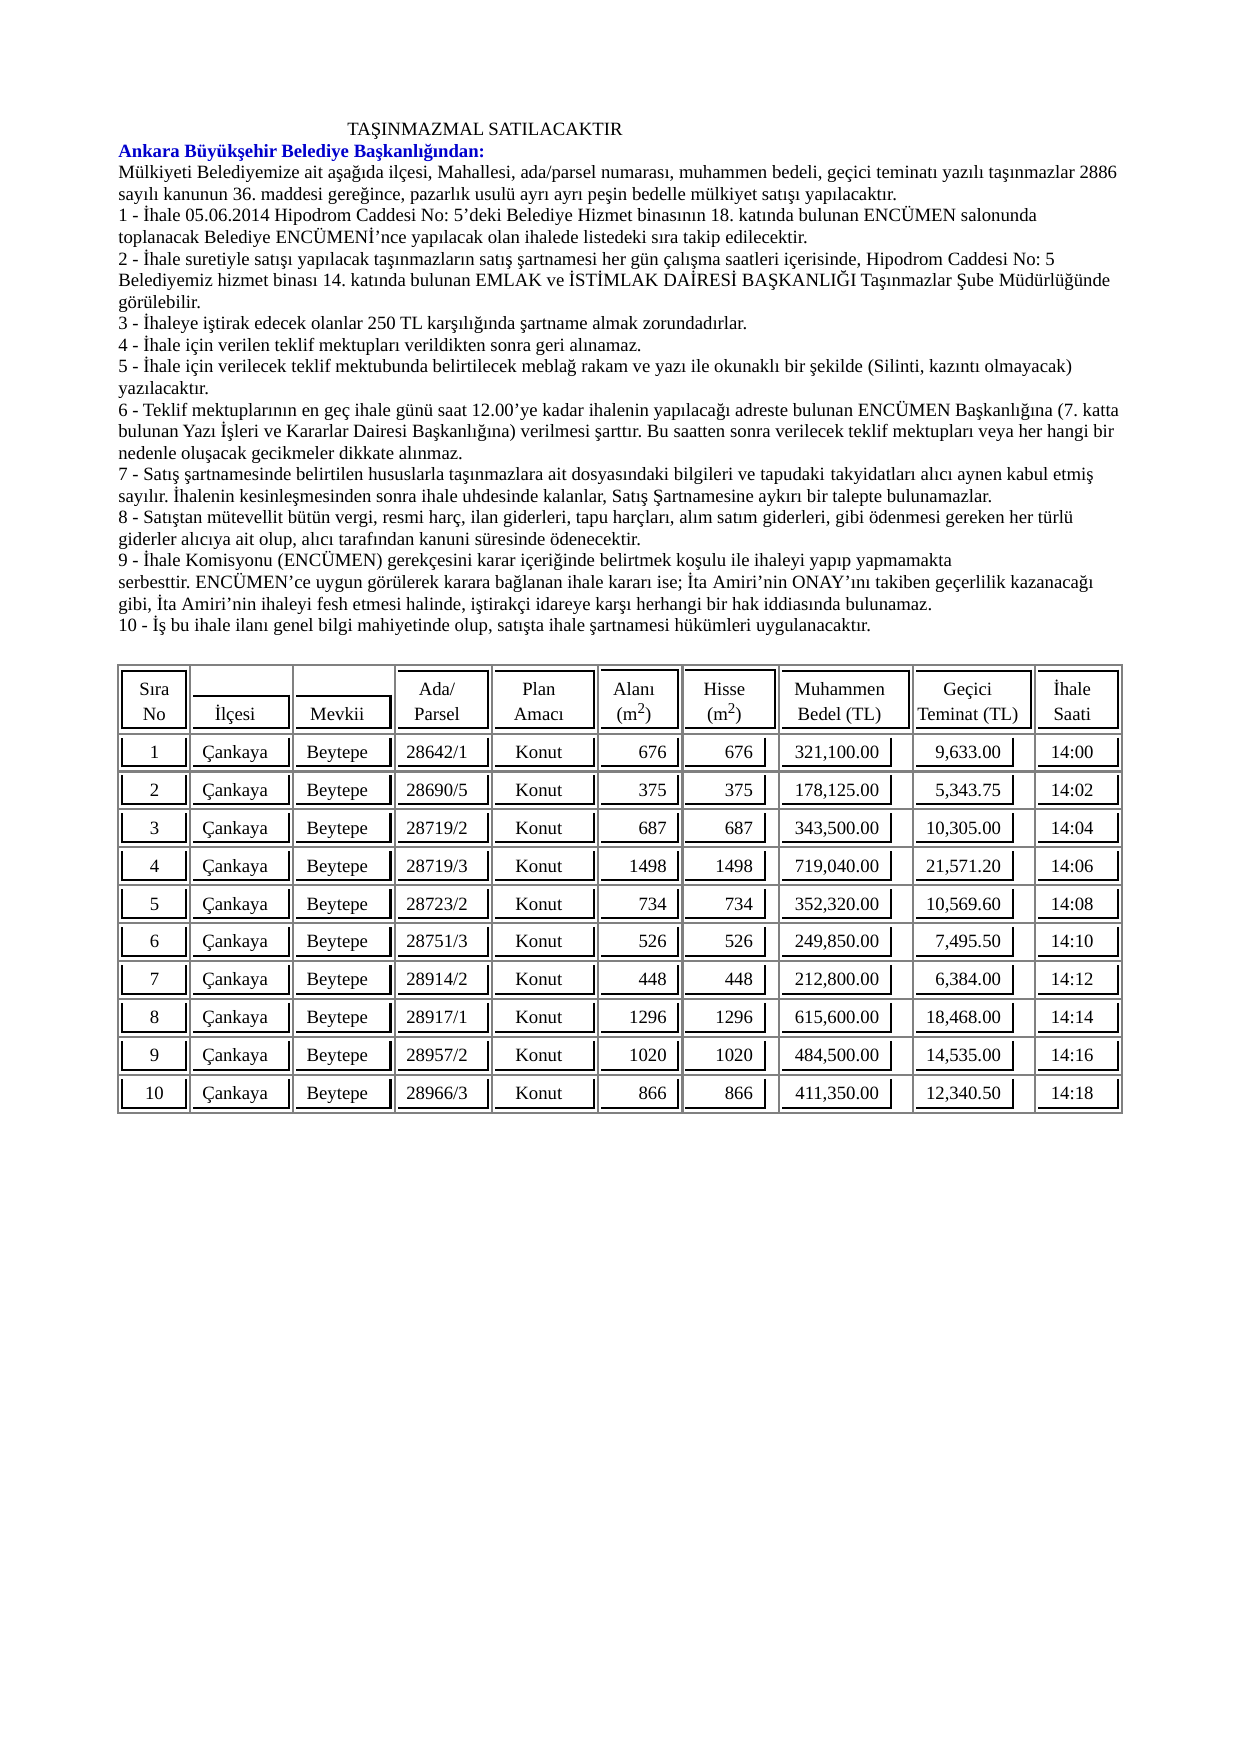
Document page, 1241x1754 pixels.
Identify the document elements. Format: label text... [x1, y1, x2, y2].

table_cell Beytepe [294, 848, 394, 884]
table_cell 8 [119, 1000, 189, 1036]
table_cell 5 [119, 886, 189, 922]
table_header Muhammen Bedel (TL) [780, 666, 912, 732]
table_cell Konut [493, 848, 597, 884]
table_cell 212,800.00 [780, 962, 912, 998]
table_cell 14:06 [1036, 848, 1121, 884]
table_cell 28642/1 [396, 735, 491, 770]
text 2 - İhale suretiyle satışı yapılacak taşınmazların satış şartnamesi her gün çalışma saatleri içerisinde, Hipodrom Caddesi No: 5 Belediyemiz hizmet binası 14. katında bulunan EMLAK ve İSTİMLAK DAİRESİ BAŞKANLIĞI Taşınmazlar Şube Müdürlüğünde görülebilir. [118, 247, 1122, 312]
table_cell 4 [119, 848, 189, 884]
table_cell 14:02 [1036, 773, 1121, 808]
text 9 - İhale Komisyonu (ENCÜMEN) gerekçesini karar içeriğinde belirtmek koşulu ile ihaleyi yapıp yapmamakta serbesttir. ENCÜMEN’ce uygun görülerek karara bağlanan ihale kararı ise; İta Amiri’nin ONAY’ını takiben geçerlilik kazanacağı gibi, İta Amiri’nin ihaleyi fesh etmesi halinde, iştirakçi idareye karşı herhangi bir hak iddiasında bulunamaz. [118, 549, 1122, 614]
table_cell 178,125.00 [780, 773, 912, 808]
table_cell Çankaya [191, 886, 292, 922]
table_cell 9,633.00 [914, 735, 1034, 770]
table_cell Çankaya [191, 848, 292, 884]
table_header Sıra No [119, 666, 189, 732]
table_cell Konut [493, 735, 597, 770]
table_cell 14:10 [1036, 924, 1121, 960]
table_cell 14,535.00 [914, 1038, 1034, 1074]
table_cell 866 [599, 1076, 681, 1112]
table_header Plan Amacı [493, 666, 597, 732]
table_cell 321,100.00 [780, 735, 912, 770]
table_header Hisse (m2) [684, 666, 778, 732]
table_cell Çankaya [191, 1038, 292, 1074]
table_cell Konut [493, 924, 597, 960]
table_cell 7 [119, 962, 189, 998]
table_cell 375 [599, 773, 681, 808]
table_cell 526 [599, 924, 681, 960]
table_cell Konut [493, 773, 597, 808]
text TAŞINMAZMAL SATILACAKTIR [0, 118, 1221, 140]
text 5 - İhale için verilecek teklif mektubunda belirtilecek meblağ rakam ve yazı ile okunaklı bir şekilde (Silinti, kazıntı olmayacak) yazılacaktır. [118, 355, 1122, 398]
table_cell 5,343.75 [914, 773, 1034, 808]
table_cell 687 [599, 810, 681, 846]
table_cell Çankaya [191, 735, 292, 770]
table_cell 7,495.50 [914, 924, 1034, 960]
table_cell Konut [493, 1038, 597, 1074]
table_header Geçici Teminat (TL) [914, 666, 1034, 732]
table_cell 375 [684, 773, 778, 808]
table_cell 448 [599, 962, 681, 998]
table_cell 28723/2 [396, 886, 491, 922]
table_cell 10,305.00 [914, 810, 1034, 846]
table_cell 352,320.00 [780, 886, 912, 922]
table_cell 6,384.00 [914, 962, 1034, 998]
table_cell 18,468.00 [914, 1000, 1034, 1036]
table_cell 28719/2 [396, 810, 491, 846]
table_cell 687 [684, 810, 778, 846]
table_cell 14:14 [1036, 1000, 1121, 1036]
text Mülkiyeti Belediyemize ait aşağıda ilçesi, Mahallesi, ada/parsel numarası, muhammen bedeli, geçici teminatı yazılı taşınmazlar 2886 sayılı kanunun 36. maddesi gereğince, pazarlık usulü ayrı ayrı peşin bedelle mülkiyet satışı yapılacaktır. [118, 161, 1122, 204]
text 3 - İhaleye iştirak edecek olanlar 250 TL karşılığında şartname almak zorundadırlar. [118, 312, 1122, 334]
table_header İhale Saati [1036, 666, 1121, 732]
table_header Alanı (m2) [599, 666, 681, 732]
table_cell 10,569.60 [914, 886, 1034, 922]
table_cell 1 [119, 735, 189, 770]
table_cell Çankaya [191, 810, 292, 846]
table_cell 10 [119, 1076, 189, 1112]
table_cell Beytepe [294, 962, 394, 998]
text 4 - İhale için verilen teklif mektupları verildikten sonra geri alınamaz. [118, 334, 1122, 355]
table_header Mevkii [294, 666, 394, 732]
table_cell Beytepe [294, 886, 394, 922]
table_cell Çankaya [191, 962, 292, 998]
table_cell Konut [493, 810, 597, 846]
text Ankara Büyükşehir Belediye Başkanlığından: [118, 140, 1122, 161]
table_cell 28751/3 [396, 924, 491, 960]
table_cell 1296 [684, 1000, 778, 1036]
table_cell 14:16 [1036, 1038, 1121, 1074]
table_cell 14:12 [1036, 962, 1121, 998]
table_cell 1296 [599, 1000, 681, 1036]
table_cell Çankaya [191, 773, 292, 808]
table_cell Beytepe [294, 1000, 394, 1036]
table_cell 411,350.00 [780, 1076, 912, 1112]
text 8 - Satıştan mütevellit bütün vergi, resmi harç, ilan giderleri, tapu harçları, alım satım giderleri, gibi ödenmesi gereken her türlü giderler alıcıya ait olup, alıcı tarafından kanuni süresinde ödenecektir. [118, 506, 1122, 549]
table_cell 6 [119, 924, 189, 960]
table_cell 448 [684, 962, 778, 998]
table_cell 1020 [599, 1038, 681, 1074]
table_cell Beytepe [294, 1038, 394, 1074]
table_cell 1498 [684, 848, 778, 884]
text 10 - İş bu ihale ilanı genel bilgi mahiyetinde olup, satışta ihale şartnamesi hükümleri uygulanacaktır. [118, 614, 1122, 636]
table_cell 28914/2 [396, 962, 491, 998]
table_cell 28957/2 [396, 1038, 491, 1074]
table_cell Beytepe [294, 735, 394, 770]
table_cell 249,850.00 [780, 924, 912, 960]
table_cell Beytepe [294, 810, 394, 846]
table_header İlçesi [191, 666, 292, 732]
table_cell 21,571.20 [914, 848, 1034, 884]
table_cell 28719/3 [396, 848, 491, 884]
table_cell 12,340.50 [914, 1076, 1034, 1112]
table_header Ada/Parsel [396, 666, 491, 732]
table_cell Çankaya [191, 1000, 292, 1036]
table_cell 484,500.00 [780, 1038, 912, 1074]
table_cell 734 [684, 886, 778, 922]
table_cell 676 [599, 735, 681, 770]
table_cell 14:04 [1036, 810, 1121, 846]
table_cell Konut [493, 1000, 597, 1036]
text 7 - Satış şartnamesinde belirtilen hususlarla taşınmazlara ait dosyasındaki bilgileri ve tapudaki takyidatları alıcı aynen kabul etmiş sayılır. İhalenin kesinleşmesinden sonra ihale uhdesinde kalanlar, Satış Şartnamesine aykırı bir talepte bulunamazlar. [118, 463, 1122, 506]
table_cell 28966/3 [396, 1076, 491, 1112]
table_cell Beytepe [294, 1076, 394, 1112]
table_cell 526 [684, 924, 778, 960]
table_cell Konut [493, 962, 597, 998]
table_cell 734 [599, 886, 681, 922]
table_cell Çankaya [191, 924, 292, 960]
table_cell 14:18 [1036, 1076, 1121, 1112]
table_cell Konut [493, 886, 597, 922]
table_cell Beytepe [294, 924, 394, 960]
text 6 - Teklif mektuplarının en geç ihale günü saat 12.00’ye kadar ihalenin yapılacağı adreste bulunan ENCÜMEN Başkanlığına (7. katta bulunan Yazı İşleri ve Kararlar Dairesi Başkanlığına) verilmesi şarttır. Bu saatten sonra verilecek teklif mektupları veya her hangi bir nedenle oluşacak gecikmeler dikkate alınmaz. [118, 398, 1122, 463]
table_cell 719,040.00 [780, 848, 912, 884]
table_cell 28917/1 [396, 1000, 491, 1036]
table_cell Çankaya [191, 1076, 292, 1112]
table_cell 28690/5 [396, 773, 491, 808]
table_cell 9 [119, 1038, 189, 1074]
table_cell 343,500.00 [780, 810, 912, 846]
text 1 - İhale 05.06.2014 Hipodrom Caddesi No: 5’deki Belediye Hizmet binasının 18. katında bulunan ENCÜMEN salonunda toplanacak Belediye ENCÜMENİ’nce yapılacak olan ihalede listedeki sıra takip edilecektir. [118, 204, 1122, 247]
table_cell 2 [119, 773, 189, 808]
table_cell 615,600.00 [780, 1000, 912, 1036]
table_cell 676 [684, 735, 778, 770]
table_cell 14:00 [1036, 735, 1121, 770]
table_cell 866 [684, 1076, 778, 1112]
table_cell Beytepe [294, 773, 394, 808]
table_cell 1498 [599, 848, 681, 884]
table_cell 14:08 [1036, 886, 1121, 922]
table_cell 3 [119, 810, 189, 846]
table_cell Konut [493, 1076, 597, 1112]
table_cell 1020 [684, 1038, 778, 1074]
